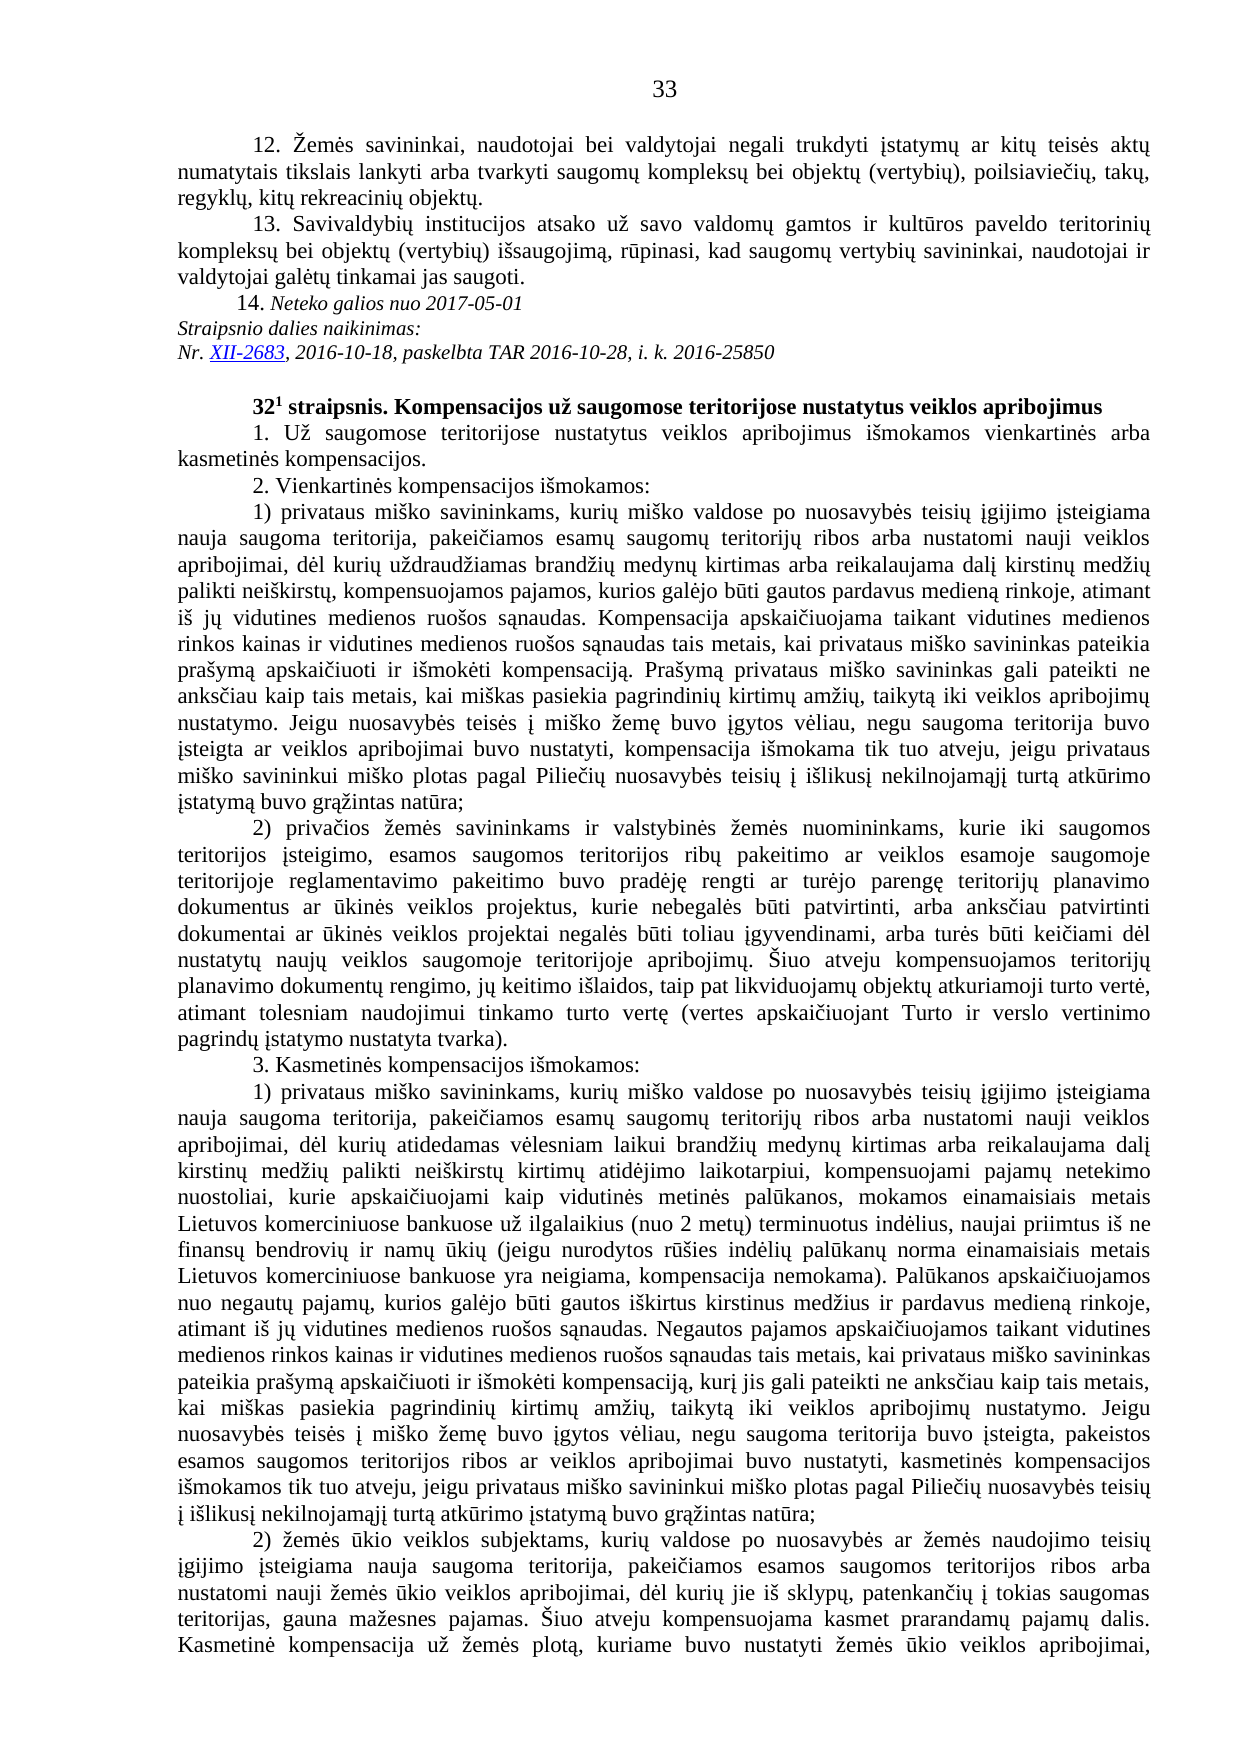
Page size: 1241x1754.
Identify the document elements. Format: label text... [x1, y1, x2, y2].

text 14. Neteko galios nuo 2017-05-01 [177, 289, 1152, 316]
text 13. Savivaldybių institucijos atsako už savo valdomų gamtos ir kultūros paveldo teritorinių kompleksų bei objektų (vertybių) išsaugojimą, rūpinasi, kad saugomų vertybių savininkai, naudotojai ir valdytojai galėtų tinkamai jas saugoti. [177, 210, 1152, 289]
text 3. Kasmetinės kompensacijos išmokamos: [177, 1052, 1152, 1078]
text Nr. XII-2683, 2016-10-18, paskelbta TAR 2016-10-28, i. k. 2016-25850 [177, 340, 1152, 364]
text 321 straipsnis. Kompensacijos už saugomose teritorijose nustatytus veiklos apribojimus [252, 393, 1152, 419]
text 2. Vienkartinės kompensacijos išmokamos: [177, 472, 1152, 498]
text 2) privačios žemės savininkams ir valstybinės žemės nuomininkams, kurie iki saugomos teritorijos įsteigimo, esamos saugomos teritorijos ribų pakeitimo ar veiklos esamoje saugomoje teritorijoje reglamentavimo pakeitimo buvo pradėję rengti ar turėjo parengę teritorijų planavimo dokumentus ar ūkinės veiklos projektus, kurie nebegalės būti patvirtinti, arba anksčiau patvirtinti dokumentai ar ūkinės veiklos projektai negalės būti toliau įgyvendinami, arba turės būti keičiami dėl nustatytų naujų veiklos saugomoje teritorijoje apribojimų. Šiuo atveju kompensuojamos teritorijų planavimo dokumentų rengimo, jų keitimo išlaidos, taip pat likviduojamų objektų atkuriamoji turto vertė, atimant tolesniam naudojimui tinkamo turto vertę (vertes apskaičiuojant Turto ir verslo vertinimo pagrindų įstatymo nustatyta tvarka). [177, 814, 1152, 1052]
text 1) privataus miško savininkams, kurių miško valdose po nuosavybės teisių įgijimo įsteigiama nauja saugoma teritorija, pakeičiamos esamų saugomų teritorijų ribos arba nustatomi nauji veiklos apribojimai, dėl kurių uždraudžiamas brandžių medynų kirtimas arba reikalaujama dalį kirstinų medžių palikti neiškirstų, kompensuojamos pajamos, kurios galėjo būti gautos pardavus medieną rinkoje, atimant iš jų vidutines medienos ruošos sąnaudas. Kompensacija apskaičiuojama taikant vidutines medienos rinkos kainas ir vidutines medienos ruošos sąnaudas tais metais, kai privataus miško savininkas pateikia prašymą apskaičiuoti ir išmokėti kompensaciją. Prašymą privataus miško savininkas gali pateikti ne anksčiau kaip tais metais, kai miškas pasiekia pagrindinių kirtimų amžių, taikytą iki veiklos apribojimų nustatymo. Jeigu nuosavybės teisės į miško žemę buvo įgytos vėliau, negu saugoma teritorija buvo įsteigta ar veiklos apribojimai buvo nustatyti, kompensacija išmokama tik tuo atveju, jeigu privataus miško savininkui miško plotas pagal Piliečių nuosavybės teisių į išlikusį nekilnojamąjį turtą atkūrimo įstatymą buvo grąžintas natūra; [177, 498, 1152, 814]
text 1) privataus miško savininkams, kurių miško valdose po nuosavybės teisių įgijimo įsteigiama nauja saugoma teritorija, pakeičiamos esamų saugomų teritorijų ribos arba nustatomi nauji veiklos apribojimai, dėl kurių atidedamas vėlesniam laikui brandžių medynų kirtimas arba reikalaujama dalį kirstinų medžių palikti neiškirstų kirtimų atidėjimo laikotarpiui, kompensuojami pajamų netekimo nuostoliai, kurie apskaičiuojami kaip vidutinės metinės palūkanos, mokamos einamaisiais metais Lietuvos komerciniuose bankuose už ilgalaikius (nuo 2 metų) terminuotus indėlius, naujai priimtus iš ne finansų bendrovių ir namų ūkių (jeigu nurodytos rūšies indėlių palūkanų norma einamaisiais metais Lietuvos komerciniuose bankuose yra neigiama, kompensacija nemokama). Palūkanos apskaičiuojamos nuo negautų pajamų, kurios galėjo būti gautos iškirtus kirstinus medžius ir pardavus medieną rinkoje, atimant iš jų vidutines medienos ruošos sąnaudas. Negautos pajamos apskaičiuojamos taikant vidutines medienos rinkos kainas ir vidutines medienos ruošos sąnaudas tais metais, kai privataus miško savininkas pateikia prašymą apskaičiuoti ir išmokėti kompensaciją, kurį jis gali pateikti ne anksčiau kaip tais metais, kai miškas pasiekia pagrindinių kirtimų amžių, taikytą iki veiklos apribojimų nustatymo. Jeigu nuosavybės teisės į miško žemę buvo įgytos vėliau, negu saugoma teritorija buvo įsteigta, pakeistos esamos saugomos teritorijos ribos ar veiklos apribojimai buvo nustatyti, kasmetinės kompensacijos išmokamos tik tuo atveju, jeigu privataus miško savininkui miško plotas pagal Piliečių nuosavybės teisių į išlikusį nekilnojamąjį turtą atkūrimo įstatymą buvo grąžintas natūra; [177, 1078, 1152, 1526]
text 12. Žemės savininkai, naudotojai bei valdytojai negali trukdyti įstatymų ar kitų teisės aktų numatytais tikslais lankyti arba tvarkyti saugomų kompleksų bei objektų (vertybių), poilsiaviečių, takų, regyklų, kitų rekreacinių objektų. [177, 131, 1152, 210]
text 2) žemės ūkio veiklos subjektams, kurių valdose po nuosavybės ar žemės naudojimo teisių įgijimo įsteigiama nauja saugoma teritorija, pakeičiamos esamos saugomos teritorijos ribos arba nustatomi nauji žemės ūkio veiklos apribojimai, dėl kurių jie iš sklypų, patenkančių į tokias saugomas teritorijas, gauna mažesnes pajamas. Šiuo atveju kompensuojama kasmet prarandamų pajamų dalis. Kasmetinė kompensacija už žemės plotą, kuriame buvo nustatyti žemės ūkio veiklos apribojimai, [177, 1526, 1152, 1658]
text Straipsnio dalies naikinimas: [177, 316, 1152, 340]
text 1. Už saugomose teritorijose nustatytus veiklos apribojimus išmokamos vienkartinės arba kasmetinės kompensacijos. [177, 419, 1152, 472]
